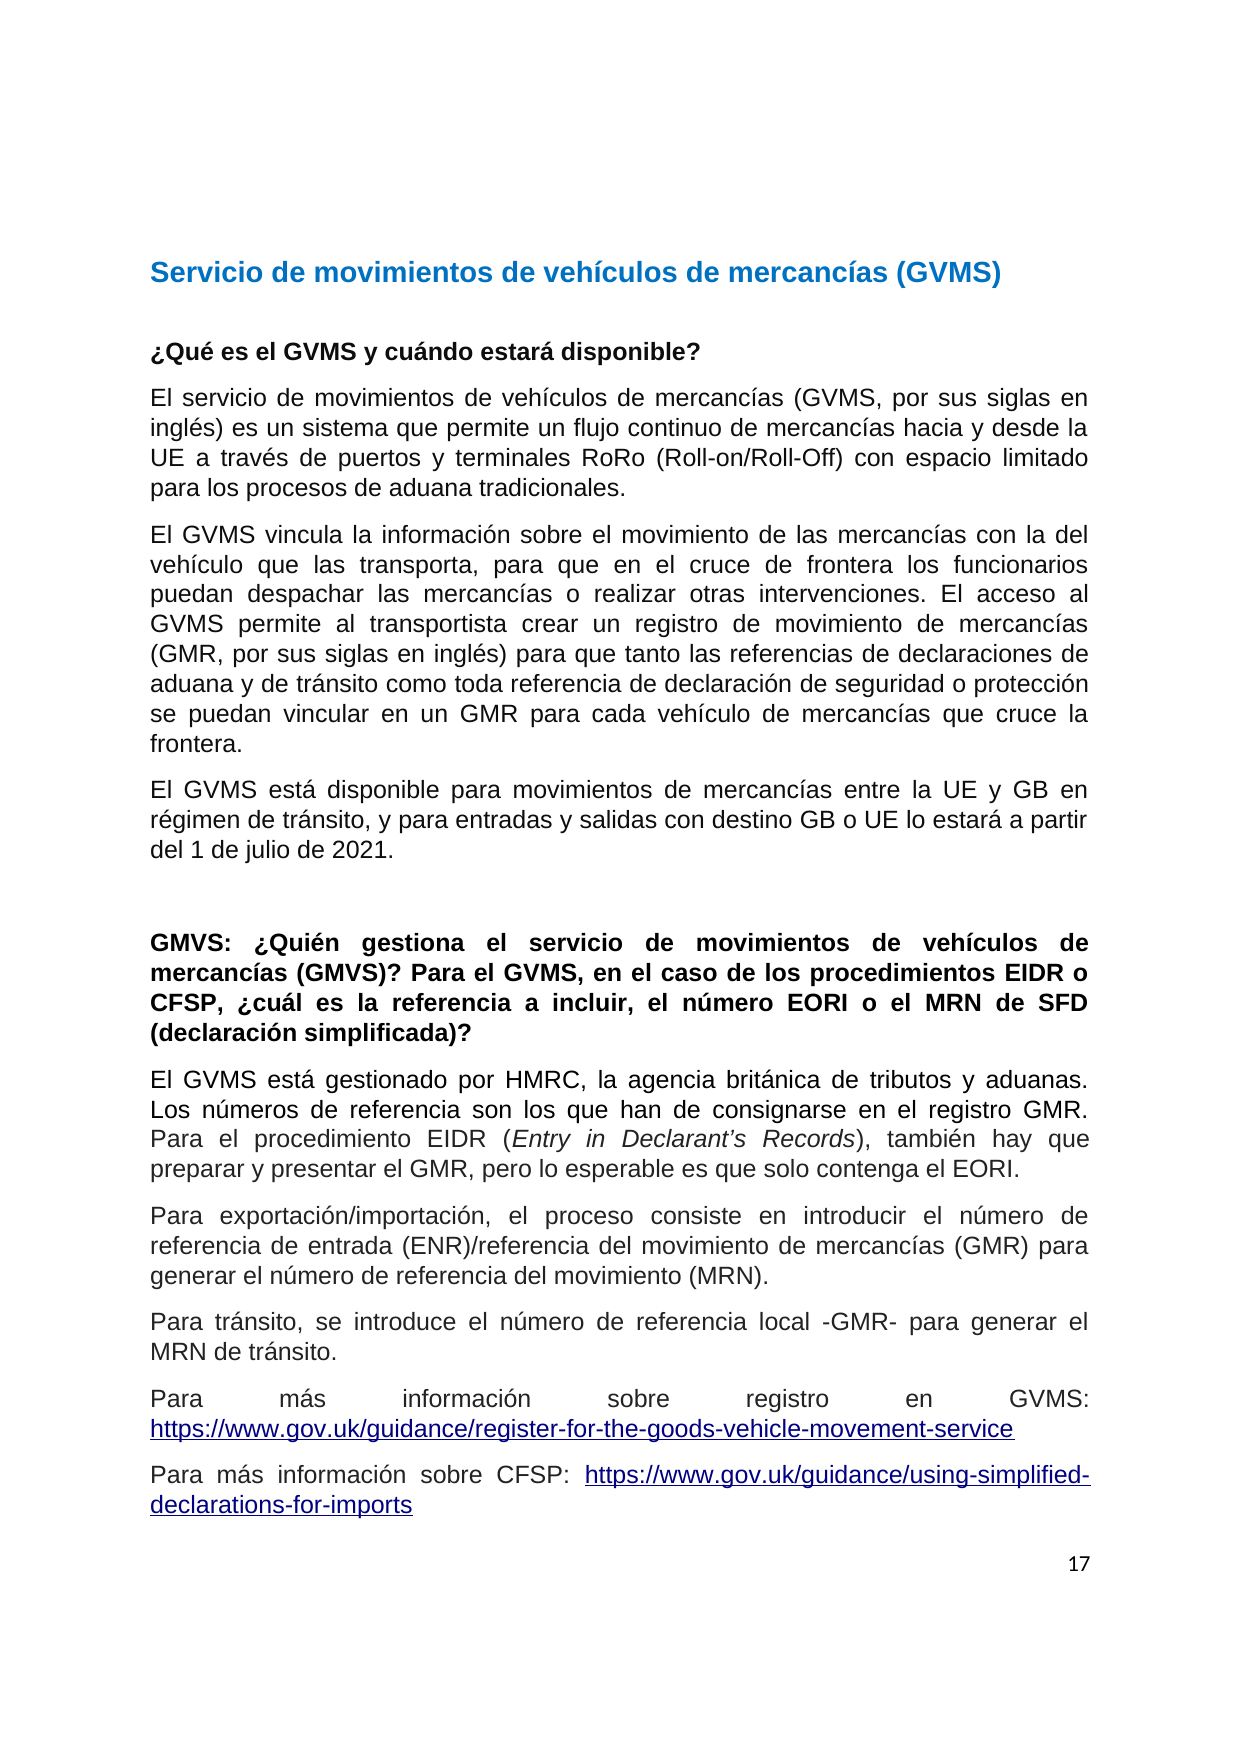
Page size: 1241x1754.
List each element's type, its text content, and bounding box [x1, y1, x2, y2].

text Para más información sobre registro en GVMS: https://www.gov.uk/guidance/register-for-the-goods-vehicle-movement-service [150, 1384, 1090, 1442]
text El GVMS está disponible para movimientos de mercancías entre la UE y GB en régimen de tránsito, y para entradas y salidas con destino GB o UE lo estará a partir del 1 de julio de 2021. [150, 776, 1090, 864]
text El GVMS vincula la información sobre el movimiento de las mercancías con la del vehículo que las transporta, para que en el cruce de frontera los funcionarios puedan despachar las mercancías o realizar otras intervenciones. El acceso al GVMS permite al transportista crear un registro de movimiento de mercancías (GMR, por sus siglas en inglés) para que tanto las referencias de declaraciones de aduana y de tránsito como toda referencia de declaración de seguridad o protección se puedan vincular en un GMR para cada vehículo de mercancías que cruce la frontera. [150, 520, 1090, 758]
subtitle Servicio de movimientos de vehículos de mercancías (GVMS) [150, 256, 1090, 289]
text ¿Qué es el GVMS y cuándo estará disponible? [150, 337, 1090, 366]
text Para más información sobre CFSP: https://www.gov.uk/guidance/using-simplified-declarations-for-imports [150, 1460, 1090, 1519]
text Para tránsito, se introduce el número de referencia local -GMR- para generar el MRN de tránsito. [150, 1307, 1090, 1366]
text El GVMS está gestionado por HMRC, la agencia británica de tributos y aduanas. Los números de referencia son los que han de consignarse en el registro GMR. Para el procedimiento EIDR (Entry in Declarant’s Records), también hay que preparar y presentar el GMR, pero lo esperable es que solo contenga el EORI. [150, 1065, 1090, 1183]
text Para exportación/importación, el proceso consiste en introducir el número de referencia de entrada (ENR)/referencia del movimiento de mercancías (GMR) para generar el número de referencia del movimiento (MRN). [150, 1201, 1090, 1289]
text El servicio de movimientos de vehículos de mercancías (GVMS, por sus siglas en inglés) es un sistema que permite un flujo continuo de mercancías hacia y desde la UE a través de puertos y terminales RoRo (Roll-on/Roll-Off) con espacio limitado para los procesos de aduana tradicionales. [150, 383, 1090, 502]
text GMVS: ¿Quién gestiona el servicio de movimientos de vehículos de mercancías (GMVS)? Para el GVMS, en el caso de los procedimientos EIDR o CFSP, ¿cuál es la referencia a incluir, el número EORI o el MRN de SFD (declaración simplificada)? [150, 928, 1090, 1047]
